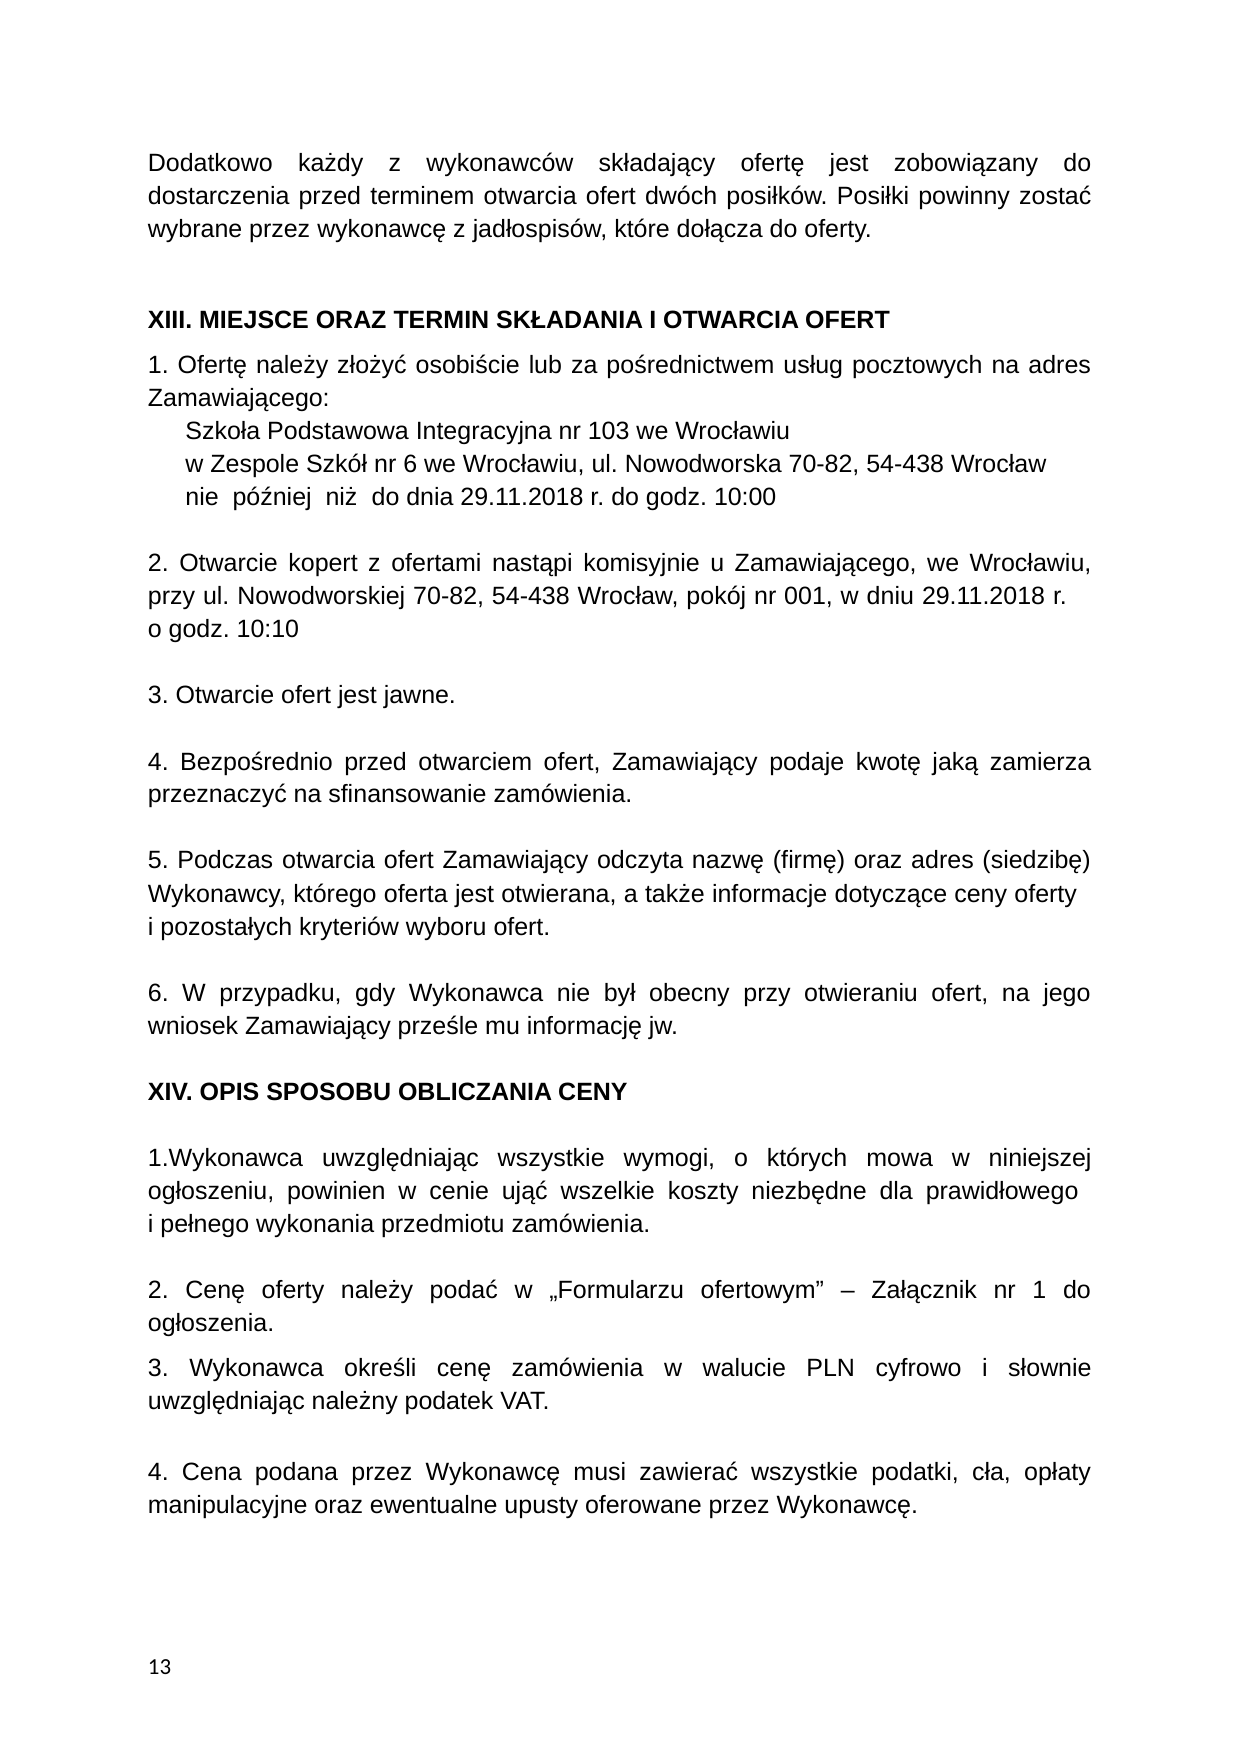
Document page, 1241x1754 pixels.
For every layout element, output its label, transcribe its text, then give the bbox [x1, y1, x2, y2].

text 2. Otwarcie kopert z ofertami nastąpi komisyjnie u Zamawiającego, we Wrocławiu, przy ul. Nowodworskiej 70-82, 54-438 Wrocław, pokój nr 001, w dniu 29.11.2018 r. o godz. 10:10 [148, 548, 1093, 643]
text 5. Podczas otwarcia ofert Zamawiający odczyta nazwę (firmę) oraz adres (siedzibę) Wykonawcy, którego oferta jest otwierana, a także informacje dotyczące ceny oferty i pozostałych kryteriów wyboru ofert. [148, 846, 1093, 940]
text w Zespole Szkół nr 6 we Wrocławiu, ul. Nowodworska 70-82, 54-438 Wrocław [185, 449, 1093, 478]
text 3. Otwarcie ofert jest jawne. [148, 680, 1093, 709]
text 1.Wykonawca uwzględniając wszystkie wymogi, o których mowa w niniejszej ogłoszeniu, powinien w cenie ująć wszelkie koszty niezbędne dla prawidłowego i pełnego wykonania przedmiotu zamówienia. [148, 1143, 1093, 1237]
text XIV. OPIS SPOSOBU OBLICZANIA CENY [148, 1077, 1093, 1105]
text 6. W przypadku, gdy Wykonawca nie był obecny przy otwieraniu ofert, na jego wniosek Zamawiający prześle mu informację jw. [148, 978, 1093, 1039]
text 3. Wykonawca określi cenę zamówienia w walucie PLN cyfrowo i słownie uwzględniając należny podatek VAT. [148, 1353, 1093, 1415]
text XIII. MIEJSCE ORAZ TERMIN SKŁADANIA I OTWARCIA OFERT [148, 305, 1093, 333]
text 2. Cenę oferty należy podać w „Formularzu ofertowym” – Załącznik nr 1 do ogłoszenia. [148, 1275, 1093, 1337]
text Szkoła Podstawowa Integracyjna nr 103 we Wrocławiu [185, 416, 1093, 445]
text Dodatkowo każdy z wykonawców składający ofertę jest zobowiązany do dostarczenia przed terminem otwarcia ofert dwóch posiłków. Posiłki powinny zostać wybrane przez wykonawcę z jadłospisów, które dołącza do oferty. [148, 148, 1093, 242]
text 4. Bezpośrednio przed otwarciem ofert, Zamawiający podaje kwotę jaką zamierza przeznaczyć na sfinansowanie zamówienia. [148, 746, 1093, 808]
text nie później niż do dnia 29.11.2018 r. do godz. 10:00 [185, 482, 1093, 511]
text 1. Ofertę należy złożyć osobiście lub za pośrednictwem usług pocztowych na adres Zamawiającego: [148, 350, 1093, 412]
text 4. Cena podana przez Wykonawcę musi zawierać wszystkie podatki, cła, opłaty manipulacyjne oraz ewentualne upusty oferowane przez Wykonawcę. [148, 1457, 1093, 1519]
